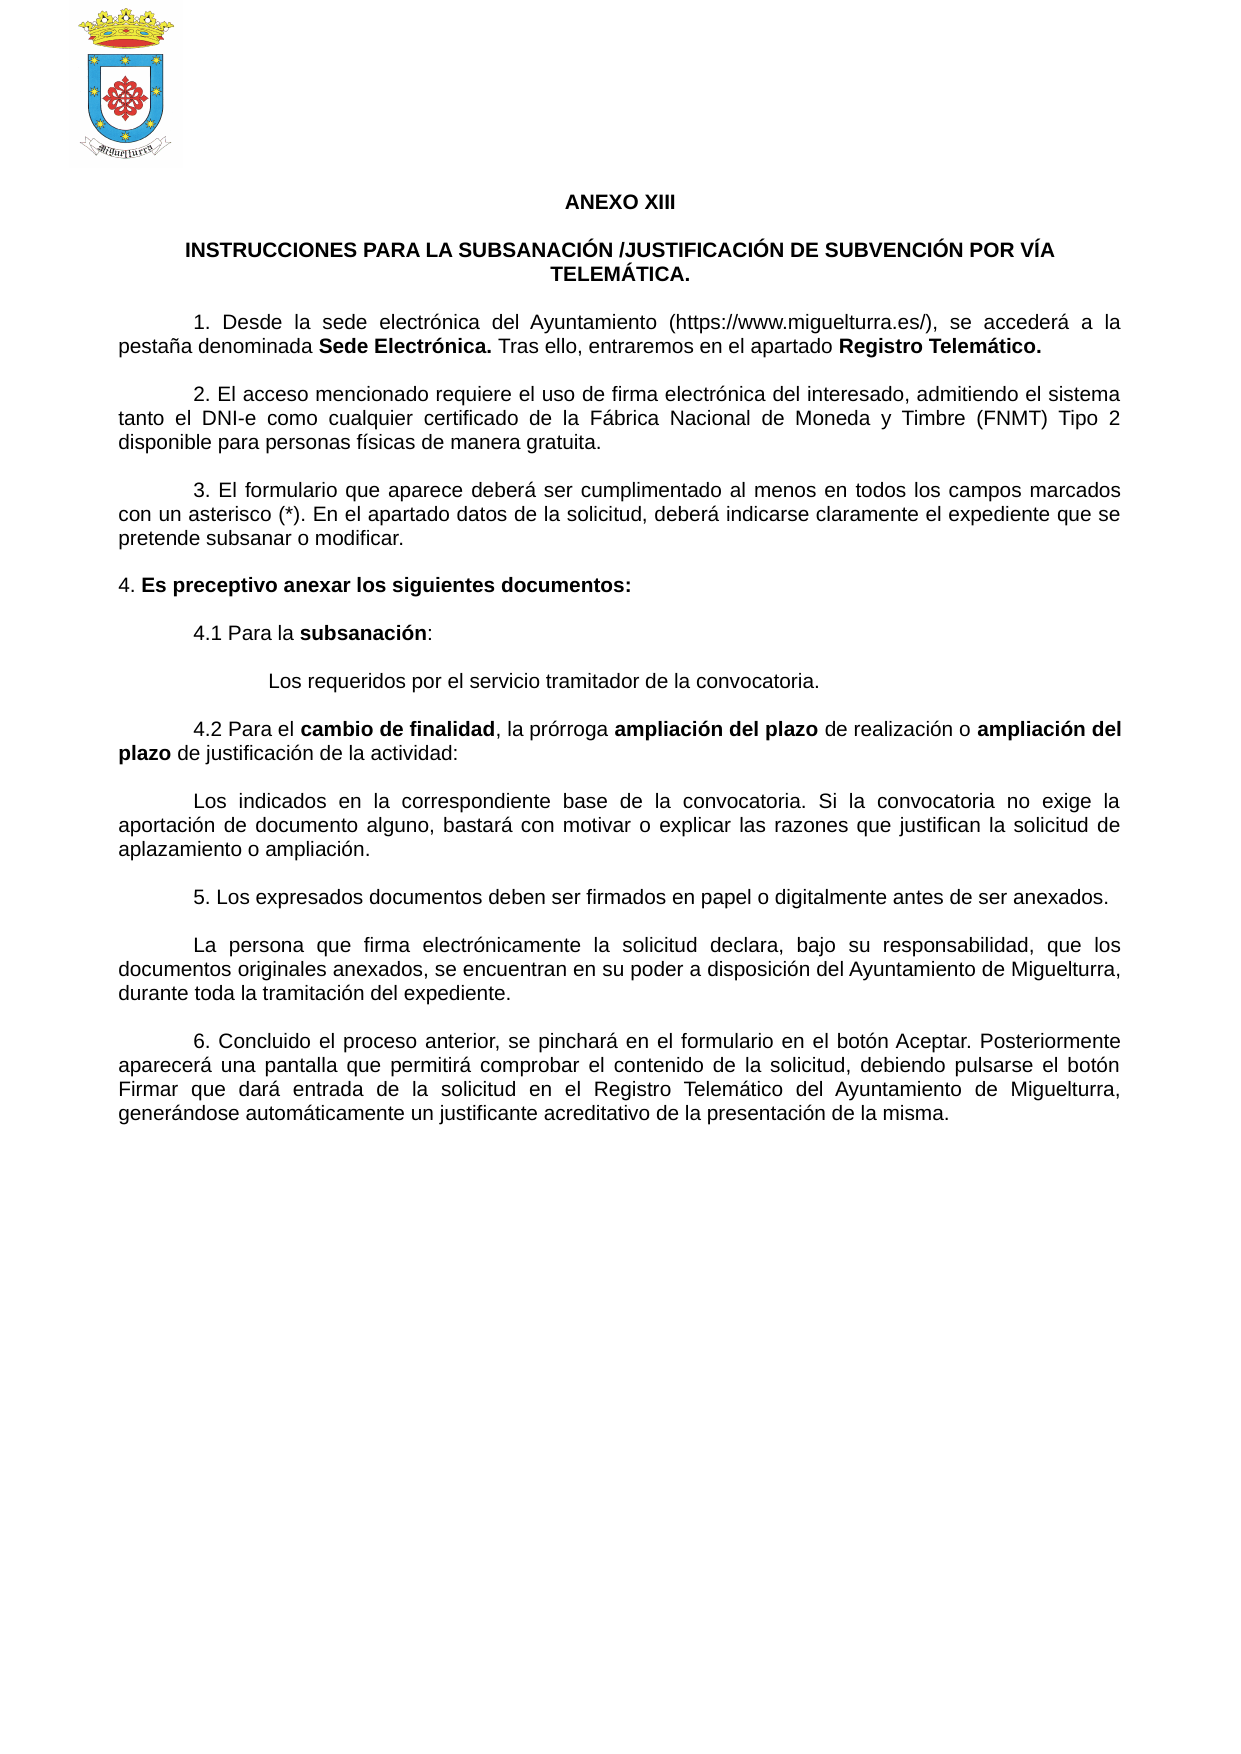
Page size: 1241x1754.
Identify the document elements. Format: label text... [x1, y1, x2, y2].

text 2. El acceso mencionado requiere el uso de firma electrónica del interesado, admitiendo el sistema tanto el DNI-e como cualquier certificado de la Fábrica Nacional de Moneda y Timbre (FNMT) Tipo 2 disponible para personas físicas de manera gratuita. [118, 382, 1122, 453]
text 5. Los expresados documentos deben ser firmados en papel o digitalmente antes de ser anexados. [118, 885, 1122, 909]
picture [68, 0, 184, 168]
text 1. Desde la sede electrónica del Ayuntamiento (https://www.miguelturra.es/), se accederá a la pestaña denominada Sede Electrónica. Tras ello, entraremos en el apartado Registro Telemático. [118, 310, 1122, 358]
text 4.1 Para la subsanación: [118, 621, 1122, 645]
text Los indicados en la correspondiente base de la convocatoria. Si la convocatoria no exige la aportación de documento alguno, bastará con motivar o explicar las razones que justifican la solicitud de aplazamiento o ampliación. [118, 789, 1122, 861]
text La persona que firma electrónicamente la solicitud declara, bajo su responsabilidad, que los documentos originales anexados, se encuentran en su poder a disposición del Ayuntamiento de Miguelturra, durante toda la tramitación del expediente. [118, 933, 1122, 1004]
text 6. Concluido el proceso anterior, se pinchará en el formulario en el botón Aceptar. Posteriormente aparecerá una pantalla que permitirá comprobar el contenido de la solicitud, debiendo pulsarse el botón Firmar que dará entrada de la solicitud en el Registro Telemático del Ayuntamiento de Miguelturra, generándose automáticamente un justificante acreditativo de la presentación de la misma. [118, 1028, 1122, 1124]
text Los requeridos por el servicio tramitador de la convocatoria. [118, 669, 1122, 693]
text ANEXO XIII [118, 190, 1122, 214]
text 4.2 Para el cambio de finalidad, la prórroga ampliación del plazo de realización o ampliación del plazo de justificación de la actividad: [118, 717, 1122, 765]
text INSTRUCCIONES PARA LA SUBSANACIÓN /JUSTIFICACIÓN DE SUBVENCIÓN POR VÍA TELEMÁTICA. [118, 238, 1122, 286]
text 3. El formulario que aparece deberá ser cumplimentado al menos en todos los campos marcados con un asterisco (*). En el apartado datos de la solicitud, deberá indicarse claramente el expediente que se pretende subsanar o modificar. [118, 477, 1122, 549]
text 4. Es preceptivo anexar los siguientes documentos: [118, 573, 1122, 597]
